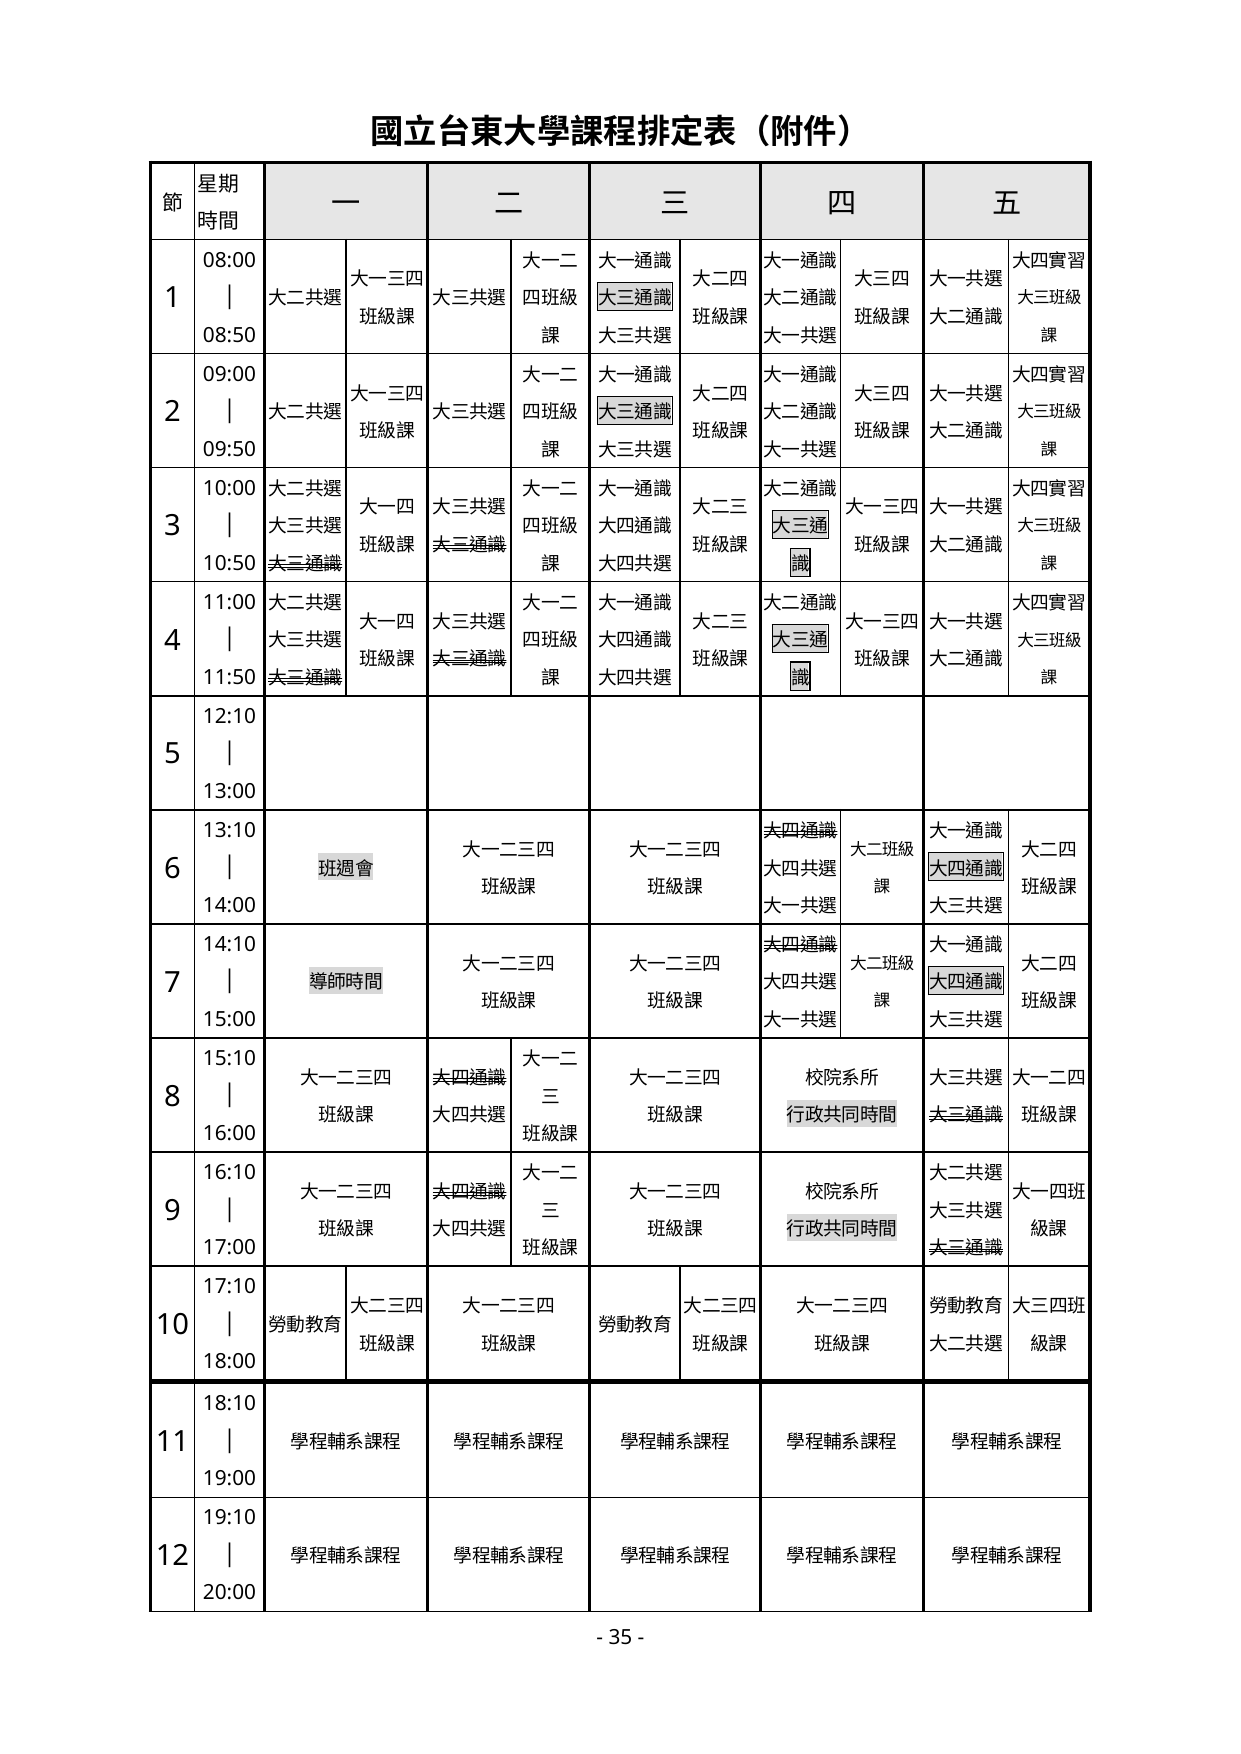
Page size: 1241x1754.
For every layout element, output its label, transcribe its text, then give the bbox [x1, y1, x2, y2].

table_cell 大二通識大三通識 [762, 582, 840, 695]
table_cell 09:00 │ 09:50 [195, 354, 263, 467]
table_header 一 [266, 164, 426, 239]
table_cell 12 [152, 1498, 194, 1611]
table_cell 大一三四班級課 [841, 468, 922, 581]
table_cell 班週會 [266, 811, 426, 923]
table_cell 大一通識 大四通識 大三共選 [925, 811, 1008, 923]
table_cell 大三共選 大三通識 [429, 468, 510, 581]
table_header 三 [591, 164, 759, 239]
table_cell 大一四 班級課 [347, 468, 426, 581]
text 國立台東大學課程排定表（附件） [106, 120, 1134, 149]
table_cell 大四通識 大四共選 [429, 1039, 510, 1151]
table_cell 大三共選 大三通識 [925, 1039, 1008, 1151]
table_cell 大四通識 大四共選 大一共選 [762, 925, 840, 1037]
table_cell 大一二三四 班級課 [429, 811, 588, 923]
table_cell 大四實習 大三班級課 [1009, 582, 1088, 695]
table_cell 大一通識 大三通識大三共選 [591, 240, 679, 353]
table_cell 大四實習 大三班級課 [1009, 240, 1088, 353]
table_cell 大四通識 大四共選 大一共選 [762, 811, 840, 923]
table_cell 學程輔系課程 [591, 1498, 759, 1611]
table_cell 校院系所 行政共同時間 [762, 1039, 922, 1151]
table_cell [925, 697, 1088, 809]
table_cell [429, 697, 588, 809]
table_cell 學程輔系課程 [429, 1498, 588, 1611]
table_cell 大一二四班級課 [512, 582, 588, 695]
table_cell 大一通識 大四通識 大四共選 [591, 582, 679, 695]
table_cell 大三共選 大三通識 [429, 582, 510, 695]
table_cell 大二共選 大三共選 大三通識 [925, 1153, 1008, 1265]
table_cell 大二班級課 [841, 925, 922, 1037]
table_cell 大二四 班級課 [681, 240, 759, 353]
table_cell 勞動教育 [266, 1267, 345, 1379]
table_cell 大四通識 大四共選 [429, 1153, 510, 1265]
table_cell 14:10 │ 15:00 [195, 925, 263, 1037]
table_cell 大二班級課 [841, 811, 922, 923]
table_cell 大一二三四 班級課 [266, 1039, 426, 1151]
table_cell 學程輔系課程 [762, 1384, 922, 1496]
table_cell 勞動教育 大二共選 [925, 1267, 1008, 1379]
table_cell 大四實習 大三班級課 [1009, 354, 1088, 467]
table_cell 大一二三 班級課 [512, 1153, 588, 1265]
table_cell 勞動教育 [591, 1267, 679, 1379]
table_cell 4 [152, 582, 194, 695]
table_cell 大一四 班級課 [347, 582, 426, 695]
table_cell 15:10 │ 16:00 [195, 1039, 263, 1151]
table_cell 19:10 │ 20:00 [195, 1498, 263, 1611]
table_cell 大一通識 大二通識 大一共選 [762, 354, 840, 467]
table_cell 大三共選 [429, 240, 510, 353]
table_cell 大三四班級課 [1009, 1267, 1088, 1379]
table_cell 大一二四班級課 [512, 240, 588, 353]
table_cell 校院系所 行政共同時間 [762, 1153, 922, 1265]
table_cell 8 [152, 1039, 194, 1151]
table_cell 大二共選 大三共選 大三通識 [266, 468, 345, 581]
table_cell 12:10 │ 13:00 [195, 697, 263, 809]
table_cell 大三四 班級課 [841, 354, 922, 467]
table_cell 10:00 │ 10:50 [195, 468, 263, 581]
table_cell 大一通識 大四通識 大四共選 [591, 468, 679, 581]
table_header 星期 時間 [195, 164, 263, 239]
table_cell 大二共選 [266, 354, 345, 467]
table_cell 6 [152, 811, 194, 923]
table_cell 3 [152, 468, 194, 581]
table_cell 9 [152, 1153, 194, 1265]
table_cell 大一二三四 班級課 [591, 925, 759, 1037]
table_cell 大一二三四 班級課 [591, 811, 759, 923]
table_cell 大二三四班級課 [347, 1267, 426, 1379]
table_cell 11 [152, 1384, 194, 1496]
table_cell 大一二四 班級課 [1009, 1039, 1088, 1151]
table_cell 1 [152, 240, 194, 353]
table_cell 大一二三四 班級課 [429, 925, 588, 1037]
table_cell 大一通識 大三通識大三共選 [591, 354, 679, 467]
table_cell 大一三四班級課 [841, 582, 922, 695]
table_cell [762, 697, 922, 809]
table_cell 學程輔系課程 [591, 1384, 759, 1496]
table_cell 大一共選 大二通識 [925, 354, 1008, 467]
table_cell 大二三 班級課 [681, 582, 759, 695]
table_cell 18:10 │ 19:00 [195, 1384, 263, 1496]
table_cell 學程輔系課程 [925, 1384, 1088, 1496]
table_cell 11:00 │ 11:50 [195, 582, 263, 695]
table_header 五 [925, 164, 1088, 239]
table_cell 大二通識大三通識 [762, 468, 840, 581]
table_cell 10 [152, 1267, 194, 1379]
table_cell 大一通識 大二通識 大一共選 [762, 240, 840, 353]
table_cell 大四實習 大三班級課 [1009, 468, 1088, 581]
table_header 四 [762, 164, 922, 239]
table_cell 5 [152, 697, 194, 809]
table_cell 大一二四班級課 [512, 354, 588, 467]
table_cell 學程輔系課程 [266, 1498, 426, 1611]
table_cell 大二四 班級課 [1009, 811, 1088, 923]
table_cell 大一共選 大二通識 [925, 468, 1008, 581]
table_cell 大一二三 班級課 [512, 1039, 588, 1151]
table_cell [266, 697, 426, 809]
table_cell 2 [152, 354, 194, 467]
table_cell 大二三 班級課 [681, 468, 759, 581]
table_cell 13:10 │ 14:00 [195, 811, 263, 923]
table_cell 17:10 │ 18:00 [195, 1267, 263, 1379]
table_cell 大一二三四 班級課 [762, 1267, 922, 1379]
table_cell 大二四 班級課 [1009, 925, 1088, 1037]
table_cell 學程輔系課程 [762, 1498, 922, 1611]
table_cell 大一共選 大二通識 [925, 582, 1008, 695]
table_cell 大二三四班級課 [681, 1267, 759, 1379]
table_cell 大一三四班級課 [347, 240, 426, 353]
table_cell 學程輔系課程 [266, 1384, 426, 1496]
table_header 二 [429, 164, 588, 239]
table_cell 大一二四班級課 [512, 468, 588, 581]
table_cell 大三四 班級課 [841, 240, 922, 353]
table_cell 大一二三四 班級課 [266, 1153, 426, 1265]
table_cell 導師時間 [266, 925, 426, 1037]
table_header 節 [152, 164, 194, 239]
table_cell 大一三四班級課 [347, 354, 426, 467]
table_cell 大一共選 大二通識 [925, 240, 1008, 353]
table_cell 大一二三四 班級課 [591, 1153, 759, 1265]
table_cell 大一二三四 班級課 [429, 1267, 588, 1379]
table_cell 大一二三四 班級課 [591, 1039, 759, 1151]
table_cell 大二共選 [266, 240, 345, 353]
table_cell [591, 697, 759, 809]
table_cell 大一四班級課 [1009, 1153, 1088, 1265]
table_cell 大三共選 [429, 354, 510, 467]
table_cell 16:10 │ 17:00 [195, 1153, 263, 1265]
table_cell 大二四 班級課 [681, 354, 759, 467]
table_cell 大二共選 大三共選 大三通識 [266, 582, 345, 695]
table_cell 7 [152, 925, 194, 1037]
table_cell 大一通識 大四通識 大三共選 [925, 925, 1008, 1037]
table_cell 學程輔系課程 [429, 1384, 588, 1496]
table_cell 08:00 │ 08:50 [195, 240, 263, 353]
table_cell 學程輔系課程 [925, 1498, 1088, 1611]
